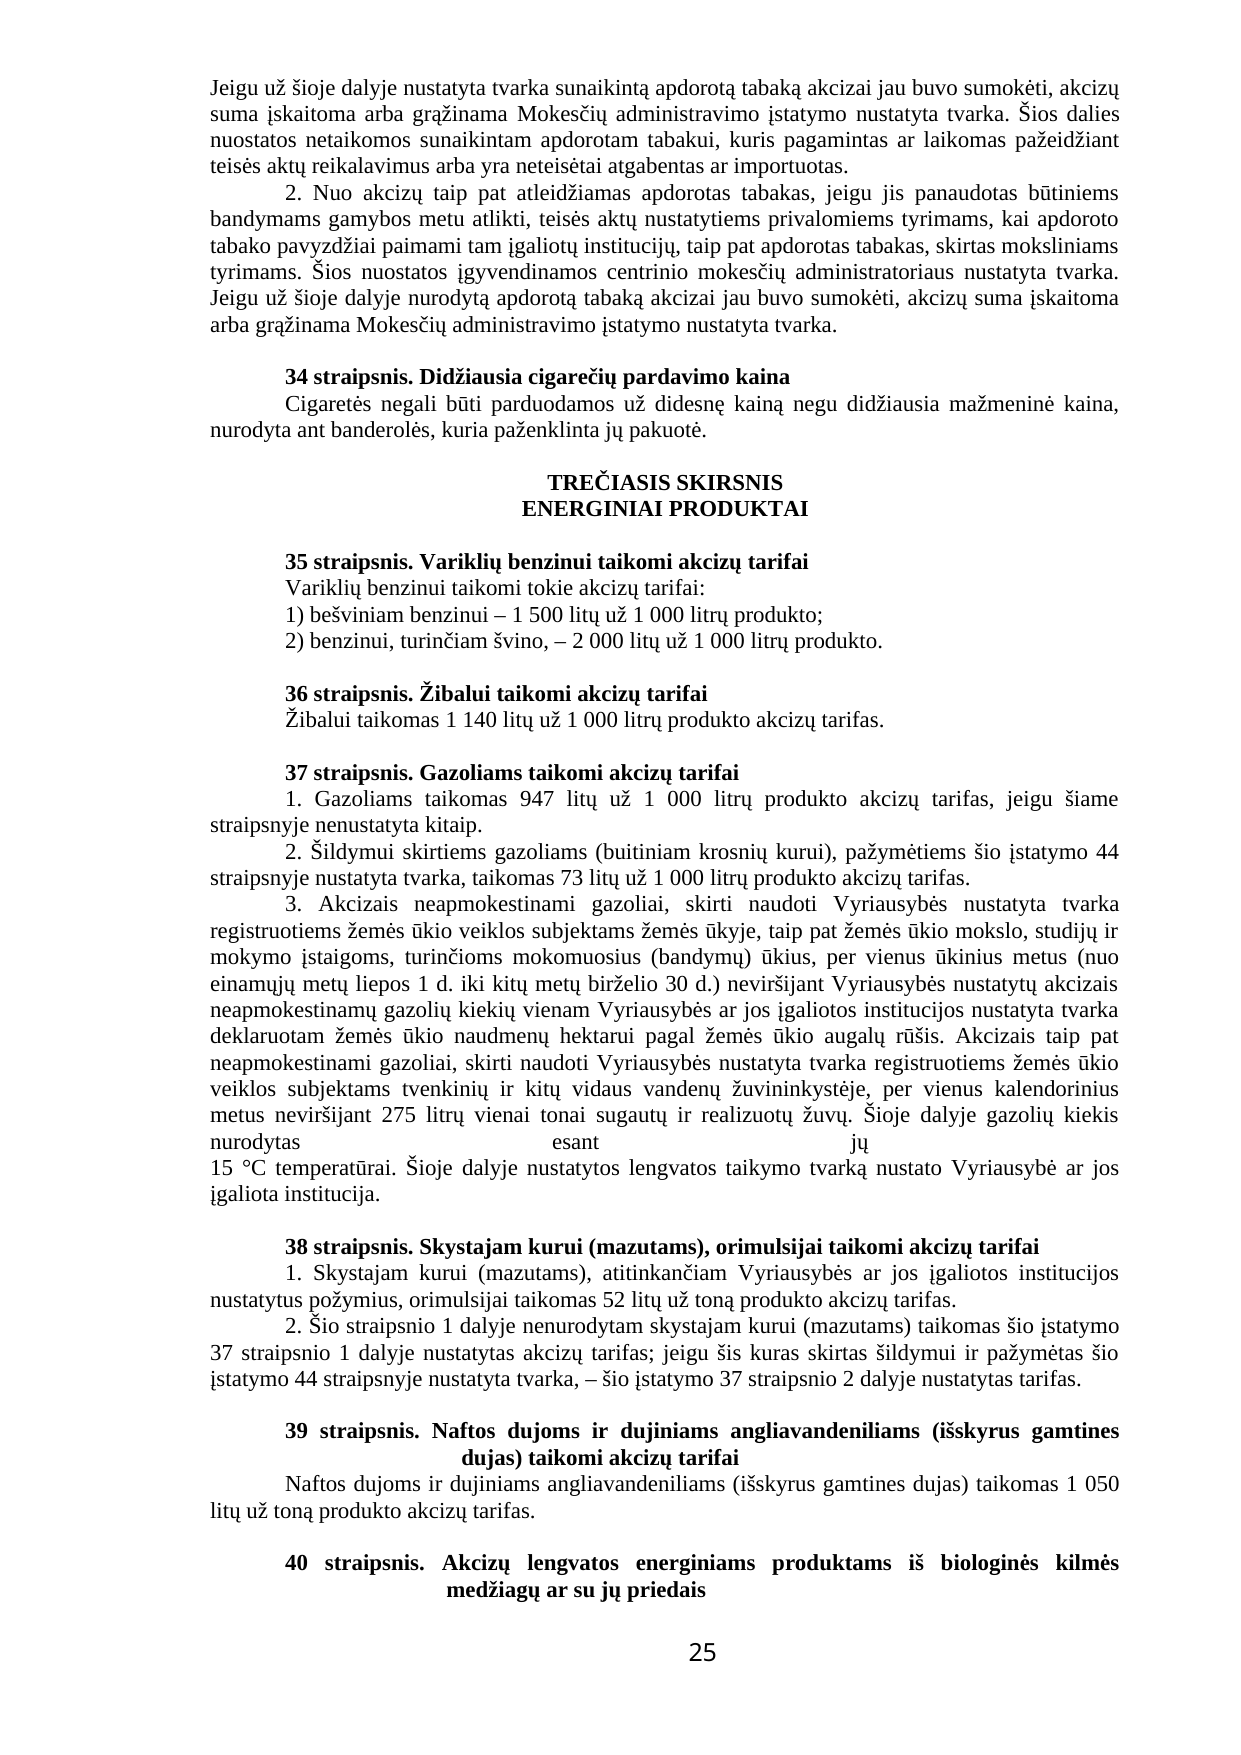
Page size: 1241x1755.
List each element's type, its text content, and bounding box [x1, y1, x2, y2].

text 1) bešviniam benzinui – 1 500 litų už 1 000 litrų produkto; [210, 601, 1120, 627]
text 34 straipsnis. Didžiausia cigarečių pardavimo kaina [210, 363, 1120, 390]
text 39 straipsnis. Naftos dujoms ir dujiniams angliavandeniliams (išskyrus gamtines dujas) taikomi akcizų tarifai [285, 1418, 1120, 1470]
text 38 straipsnis. Skystajam kurui (mazutams), orimulsijai taikomi akcizų tarifai [210, 1233, 1120, 1259]
text 35 straipsnis. Variklių benzinui taikomi akcizų tarifai [210, 548, 1120, 574]
text Naftos dujoms ir dujiniams angliavandeniliams (išskyrus gamtines dujas) taikomas 1 050 litų už toną produkto akcizų tarifas. [210, 1470, 1120, 1523]
text 1. Skystajam kurui (mazutams), atitinkančiam Vyriausybės ar jos įgaliotos institucijos nustatytus požymius, orimulsijai taikomas 52 litų už toną produkto akcizų tarifas. [210, 1259, 1120, 1312]
text Variklių benzinui taikomi tokie akcizų tarifai: [210, 574, 1120, 601]
text Cigaretės negali būti parduodamos už didesnę kainą negu didžiausia mažmeninė kaina, nurodyta ant banderolės, kuria paženklinta jų pakuotė. [210, 390, 1120, 442]
text 1. Gazoliams taikomas 947 litų už 1 000 litrų produkto akcizų tarifas, jeigu šiame straipsnyje nenustatyta kitaip. [210, 785, 1120, 838]
text 2) benzinui, turinčiam švino, – 2 000 litų už 1 000 litrų produkto. [210, 627, 1120, 653]
text 37 straipsnis. Gazoliams taikomi akcizų tarifai [210, 759, 1120, 785]
text 36 straipsnis. Žibalui taikomi akcizų tarifai [210, 680, 1120, 706]
text 2. Nuo akcizų taip pat atleidžiamas apdorotas tabakas, jeigu jis panaudotas būtiniems bandymams gamybos metu atlikti, teisės aktų nustatytiems privalomiems tyrimams, kai apdoroto tabako pavyzdžiai paimami tam įgaliotų institucijų, taip pat apdorotas tabakas, skirtas moksliniams tyrimams. Šios nuostatos įgyvendinamos centrinio mokesčių administratoriaus nustatyta tvarka. Jeigu už šioje dalyje nurodytą apdorotą tabaką akcizai jau buvo sumokėti, akcizų suma įskaitoma arba grąžinama Mokesčių administravimo įstatymo nustatyta tvarka. [210, 179, 1120, 337]
subtitle ENERGINIAI PRODUKTAI [210, 495, 1120, 522]
subtitle TREČIASIS SKIRSNIS [210, 469, 1120, 495]
text 3. Akcizais neapmokestinami gazoliai, skirti naudoti Vyriausybės nustatyta tvarka registruotiems žemės ūkio veiklos subjektams žemės ūkyje, taip pat žemės ūkio mokslo, studijų ir mokymo įstaigoms, turinčioms mokomuosius (bandymų) ūkius, per vienus ūkinius metus (nuo einamųjų metų liepos 1 d. iki kitų metų birželio 30 d.) neviršijant Vyriausybės nustatytų akcizais neapmokestinamų gazolių kiekių vienam Vyriausybės ar jos įgaliotos institucijos nustatyta tvarka deklaruotam žemės ūkio naudmenų hektarui pagal žemės ūkio augalų rūšis. Akcizais taip pat neapmokestinami gazoliai, skirti naudoti Vyriausybės nustatyta tvarka registruotiems žemės ūkio veiklos subjektams tvenkinių ir kitų vidaus vandenų žuvininkystėje, per vienus kalendorinius metus neviršijant 275 litrų vienai tonai sugautų ir realizuotų žuvų. Šioje dalyje gazolių kiekis nurodytas esant jų 15 °C temperatūrai. Šioje dalyje nustatytos lengvatos taikymo tvarką nustato Vyriausybė ar jos įgaliota institucija. [210, 891, 1120, 1207]
text Jeigu už šioje dalyje nustatyta tvarka sunaikintą apdorotą tabaką akcizai jau buvo sumokėti, akcizų suma įskaitoma arba grąžinama Mokesčių administravimo įstatymo nustatyta tvarka. Šios dalies nuostatos netaikomos sunaikintam apdorotam tabakui, kuris pagamintas ar laikomas pažeidžiant teisės aktų reikalavimus arba yra neteisėtai atgabentas ar importuotas. [210, 73, 1120, 179]
text 40 straipsnis. Akcizų lengvatos energiniams produktams iš biologinės kilmės medžiagų ar su jų priedais [285, 1549, 1120, 1602]
text Žibalui taikomas 1 140 litų už 1 000 litrų produkto akcizų tarifas. [210, 706, 1120, 732]
text 2. Šio straipsnio 1 dalyje nenurodytam skystajam kurui (mazutams) taikomas šio įstatymo 37 straipsnio 1 dalyje nustatytas akcizų tarifas; jeigu šis kuras skirtas šildymui ir pažymėtas šio įstatymo 44 straipsnyje nustatyta tvarka, – šio įstatymo 37 straipsnio 2 dalyje nustatytas tarifas. [210, 1312, 1120, 1391]
text 2. Šildymui skirtiems gazoliams (buitiniam krosnių kurui), pažymėtiems šio įstatymo 44 straipsnyje nustatyta tvarka, taikomas 73 litų už 1 000 litrų produkto akcizų tarifas. [210, 838, 1120, 891]
